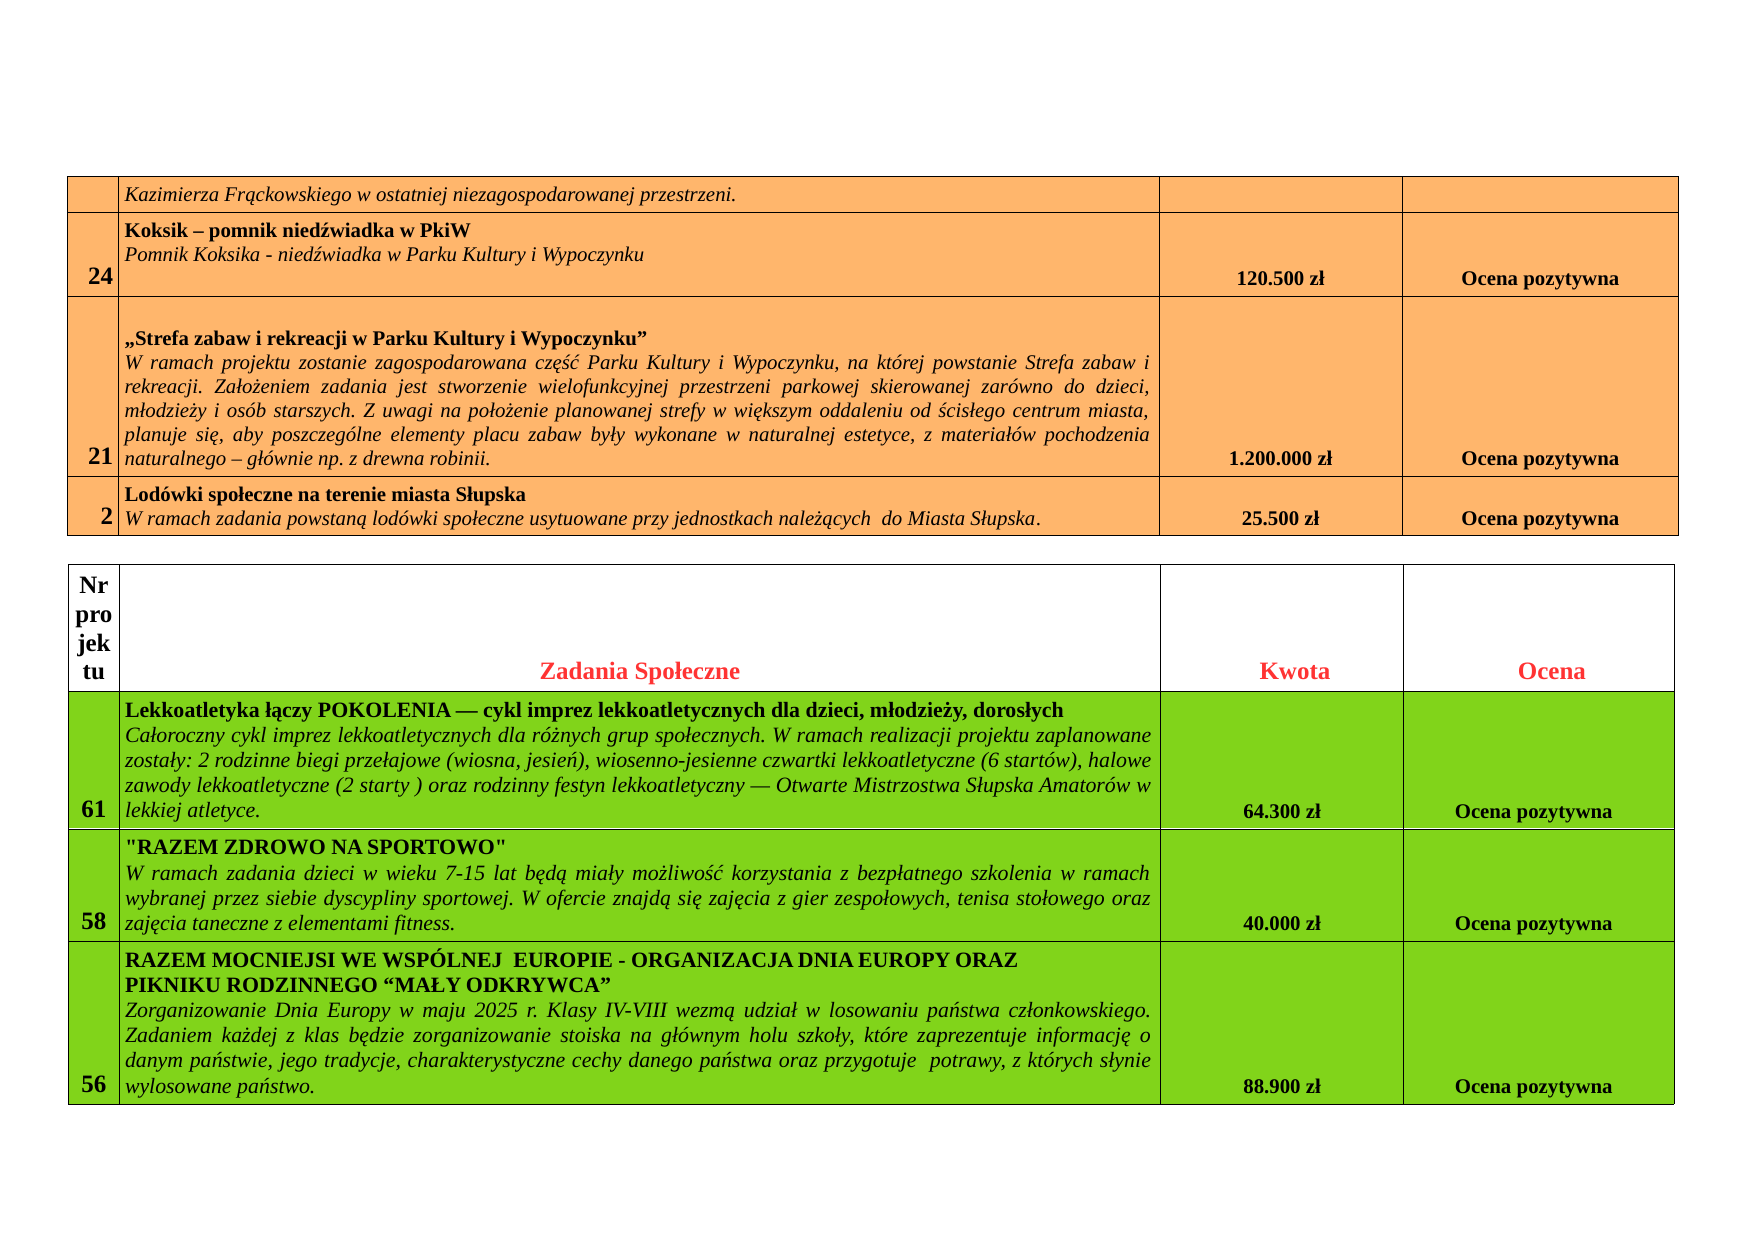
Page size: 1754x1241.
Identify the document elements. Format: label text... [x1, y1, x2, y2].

table_header Kwota [1161, 565, 1403, 691]
table_cell Ocena pozytywna [1404, 942, 1674, 1104]
table_cell „Strefa zabaw i rekreacji w Parku Kultury i Wypoczynku” W ramach projektu zostanie zagospodarowana część Parku Kultury i Wypoczynku, na której powstanie Strefa zabaw i rekreacji. Założeniem zadania jest stworzenie wielofunkcyjnej przestrzeni parkowej skierowanej zarówno do dzieci, młodzieży i osób starszych. Z uwagi na położenie planowanej strefy w większym oddaleniu od ścisłego centrum miasta, planuje się, aby poszczególne elementy placu zabaw były wykonane w naturalnej estetyce, z materiałów pochodzenia naturalnego – głównie np. z drewna robinii. [119, 297, 1159, 476]
table_cell Ocena pozytywna [1403, 477, 1678, 535]
table_cell 2 [68, 477, 118, 535]
table_header Nr projektu [69, 565, 119, 691]
table_cell Ocena pozytywna [1403, 213, 1678, 296]
table_cell Lekkoatletyka łączy POKOLENIA — cykl imprez lekkoatletycznych dla dzieci, młodzieży, dorosłych Całoroczny cykl imprez lekkoatletycznych dla różnych grup społecznych. W ramach realizacji projektu zaplanowane zostały: 2 rodzinne biegi przełajowe (wiosna, jesień), wiosenno-jesienne czwartki lekkoatletyczne (6 startów), halowe zawody lekkoatletyczne (2 starty ) oraz rodzinny festyn lekkoatletyczny — Otwarte Mistrzostwa Słupska Amatorów w lekkiej atletyce. [120, 692, 1160, 828]
table_cell Koksik – pomnik niedźwiadka w PkiW Pomnik Koksika - niedźwiadka w Parku Kultury i Wypoczynku [119, 213, 1159, 296]
table_cell 56 [69, 942, 119, 1104]
table_cell [1160, 177, 1402, 212]
table_cell [68, 177, 118, 212]
table_cell 40.000 zł [1161, 830, 1403, 941]
table_cell Lodówki społeczne na terenie miasta Słupska W ramach zadania powstaną lodówki społeczne usytuowane przy jednostkach należących do Miasta Słupska. [119, 477, 1159, 535]
table_cell 1.200.000 zł [1160, 297, 1402, 476]
table_cell Ocena pozytywna [1404, 692, 1674, 828]
table_header Zadania Społeczne [120, 565, 1160, 691]
table_cell Ocena pozytywna [1403, 297, 1678, 476]
table_cell [1403, 177, 1678, 212]
table_cell 61 [69, 692, 119, 828]
table_header Ocena [1404, 565, 1674, 691]
table_cell RAZEM MOCNIEJSI WE WSPÓLNEJ EUROPIE - ORGANIZACJA DNIA EUROPY ORAZ PIKNIKU RODZINNEGO “MAŁY ODKRYWCA” Zorganizowanie Dnia Europy w maju 2025 r. Klasy IV-VIII wezmą udział w losowaniu państwa członkowskiego. Zadaniem każdej z klas będzie zorganizowanie stoiska na głównym holu szkoły, które zaprezentuje informację o danym państwie, jego tradycje, charakterystyczne cechy danego państwa oraz przygotuje potrawy, z których słynie wylosowane państwo. [120, 942, 1160, 1104]
table_cell Ocena pozytywna [1404, 830, 1674, 941]
table_cell 58 [69, 830, 119, 941]
table_cell 25.500 zł [1160, 477, 1402, 535]
table_cell 21 [68, 297, 118, 476]
table_cell 88.900 zł [1161, 942, 1403, 1104]
table_cell 24 [68, 213, 118, 296]
table_cell Kazimierza Frąckowskiego w ostatniej niezagospodarowanej przestrzeni. [119, 177, 1159, 212]
table_cell 64.300 zł [1161, 692, 1403, 828]
table_cell 120.500 zł [1160, 213, 1402, 296]
table_cell "RAZEM ZDROWO NA SPORTOWO" W ramach zadania dzieci w wieku 7-15 lat będą miały możliwość korzystania z bezpłatnego szkolenia w ramach wybranej przez siebie dyscypliny sportowej. W ofercie znajdą się zajęcia z gier zespołowych, tenisa stołowego oraz zajęcia taneczne z elementami fitness. [120, 830, 1160, 941]
